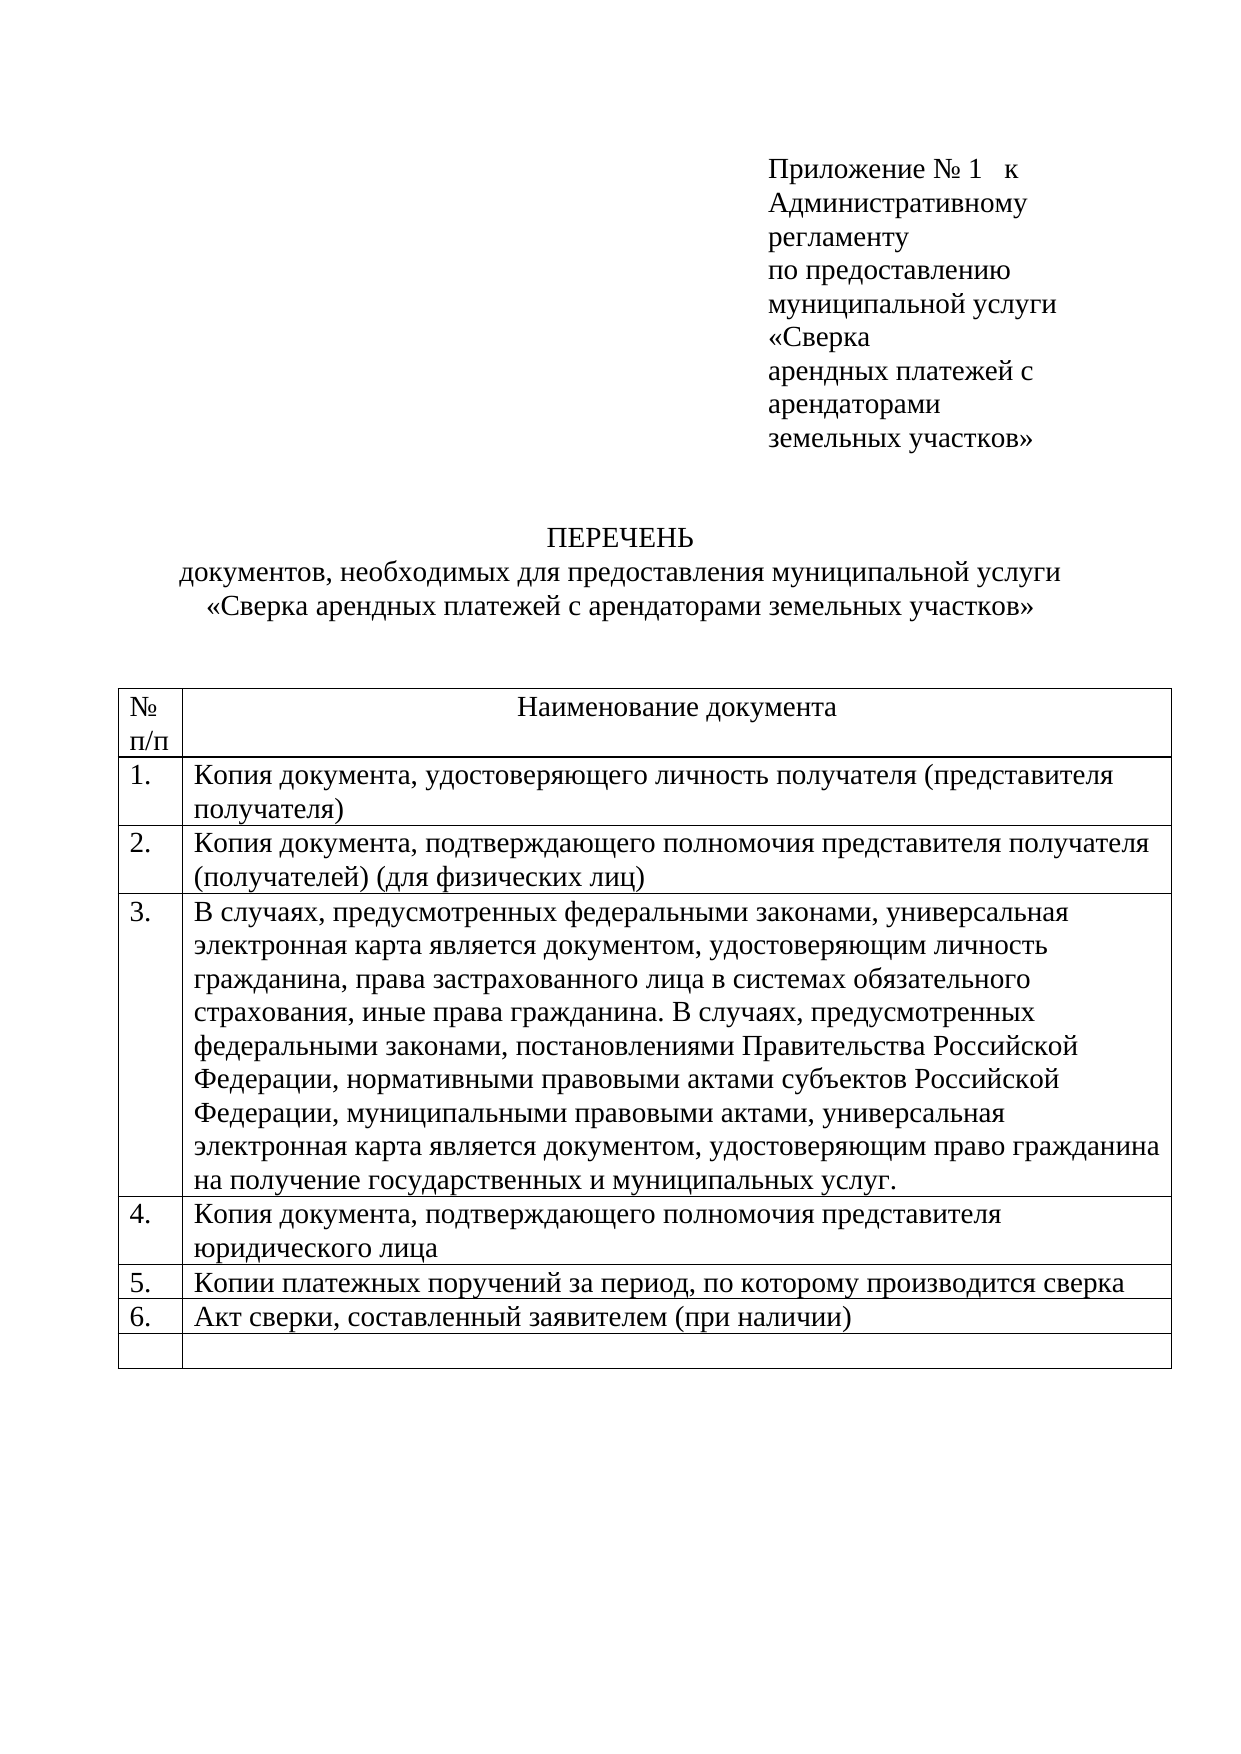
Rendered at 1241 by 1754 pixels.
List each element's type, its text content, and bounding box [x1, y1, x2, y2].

table_cell Копия документа, подтверждающего полномочия представителя получателя (получателей) (для физических лиц) [183, 826, 1171, 893]
text по предоставлению [118, 252, 1122, 286]
table_cell [119, 1334, 182, 1367]
text ПЕРЕЧЕНЬ [118, 521, 1122, 554]
table_cell Копии платежных поручений за период, по которому производится сверка [183, 1265, 1171, 1298]
text документов, необходимых для предоставления муниципальной услуги [118, 554, 1122, 588]
table_cell [183, 1334, 1171, 1367]
table_header № п/п [119, 689, 182, 756]
table_cell 4. [119, 1197, 182, 1264]
text «Сверка арендных платежей с арендаторами земельных участков» [118, 588, 1122, 621]
table_cell 5. [119, 1265, 182, 1298]
table_cell Акт сверки, составленный заявителем (при наличии) [183, 1299, 1171, 1333]
table_cell 6. [119, 1299, 182, 1333]
text Приложение № 1 к [118, 152, 1122, 185]
table_cell В случаях, предусмотренных федеральными законами, универсальная электронная карта является документом, удостоверяющим личность гражданина, права застрахованного лица в системах обязательного страхования, иные права гражданина. В случаях, предусмотренных федеральными законами, постановлениями Правительства Российской Федерации, нормативными правовыми актами субъектов Российской Федерации, муниципальными правовыми актами, универсальная электронная карта является документом, удостоверяющим право гражданина на получение государственных и муниципальных услуг. [183, 894, 1171, 1196]
text земельных участков» [118, 420, 1122, 453]
text арендных платежей с [118, 353, 1122, 386]
table_cell Копия документа, подтверждающего полномочия представителя юридического лица [183, 1197, 1171, 1264]
table_cell 1. [119, 758, 182, 824]
table_cell 2. [119, 826, 182, 893]
text «Сверка [118, 319, 1122, 353]
table_cell Копия документа, удостоверяющего личность получателя (представителя получателя) [183, 758, 1171, 824]
table_cell 3. [119, 894, 182, 1196]
table_header Наименование документа [183, 689, 1171, 756]
text регламенту [118, 219, 1122, 252]
text Административному [118, 185, 1122, 219]
text муниципальной услуги [118, 286, 1122, 319]
text арендаторами [118, 386, 1122, 420]
